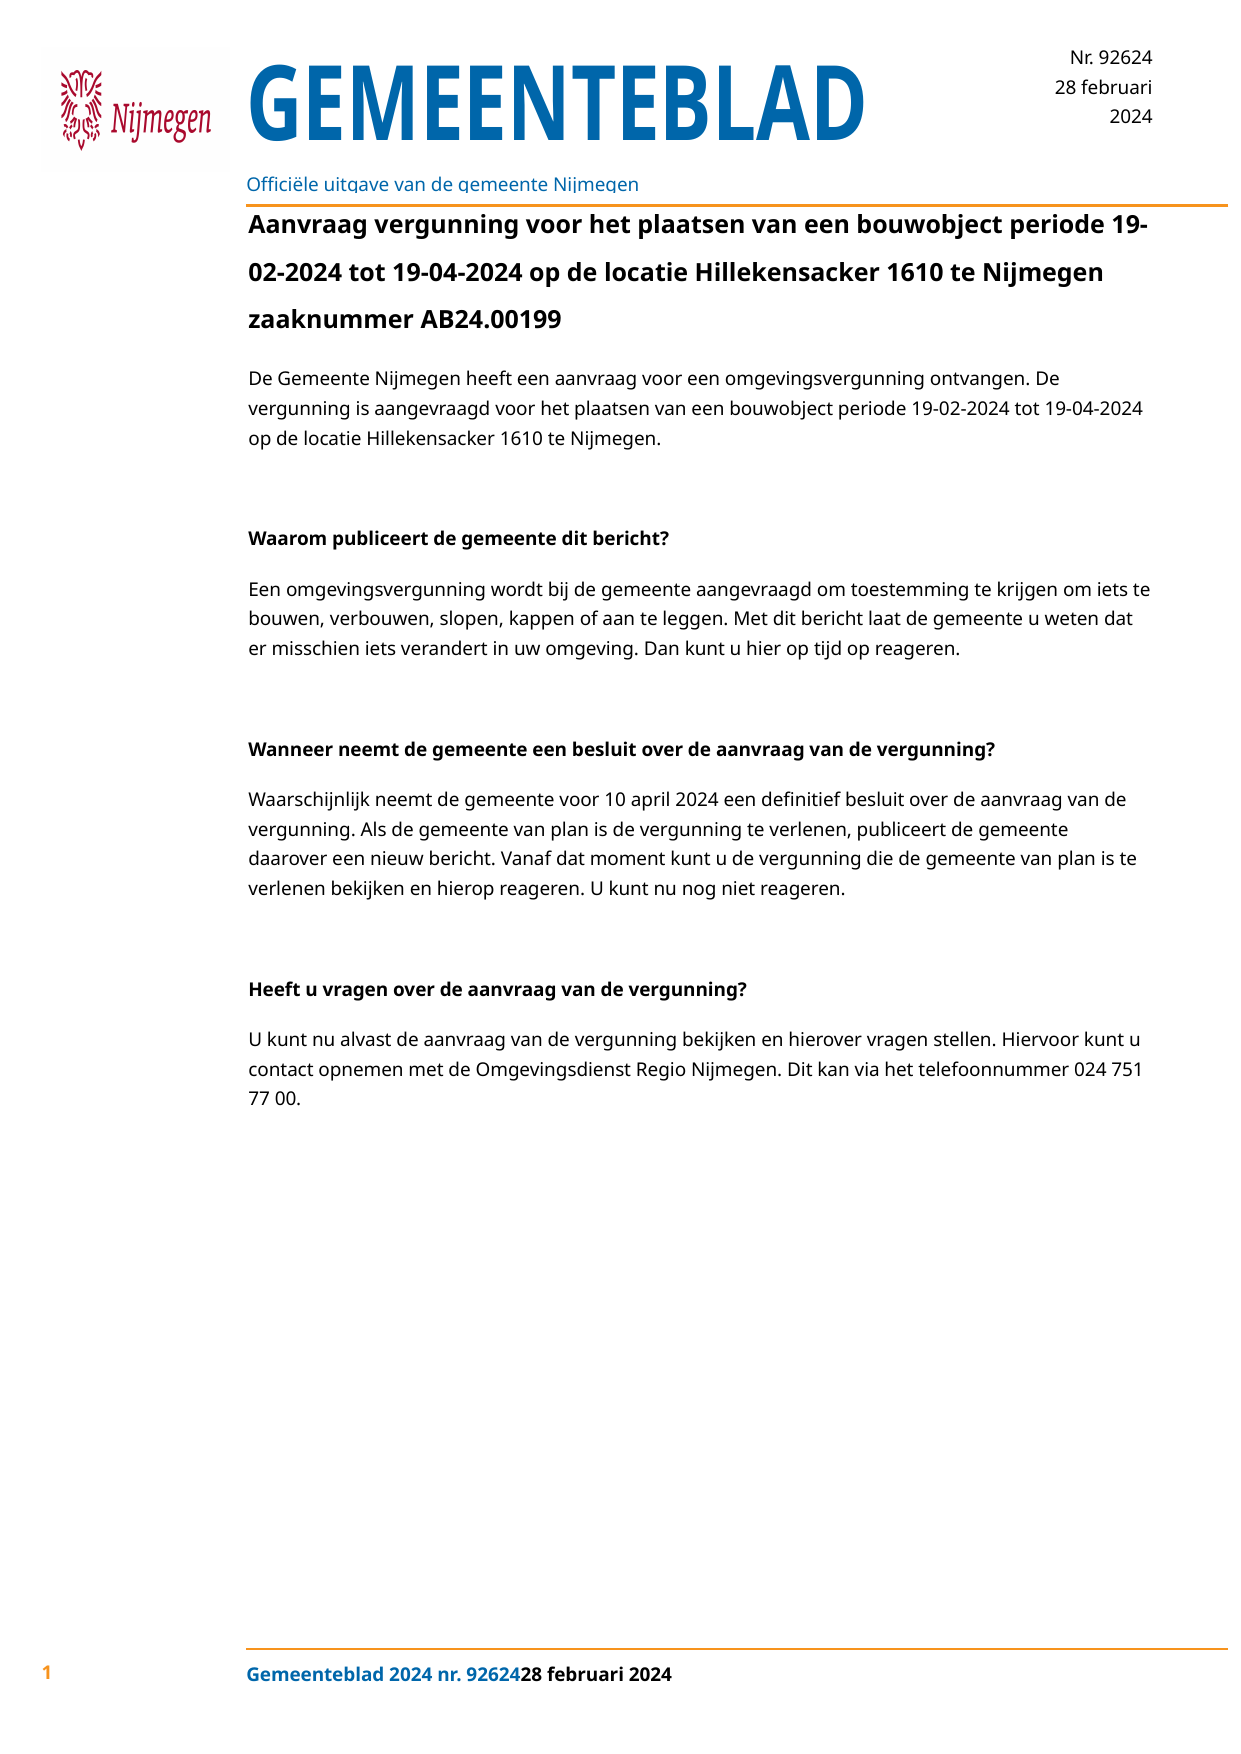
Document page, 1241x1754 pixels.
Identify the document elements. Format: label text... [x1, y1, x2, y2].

text Waarom publiceert de gemeente dit bericht? [248, 526, 1152, 551]
text U kunt nu alvast de aanvraag van de vergunning bekijken en hierover vragen stellen. Hiervoor kunt u contact opnemen met de Omgevingsdienst Regio Nijmegen. Dit kan via het telefoonnummer 024 751 77 00. [248, 1026, 1152, 1111]
text Wanneer neemt de gemeente een besluit over de aanvraag van de vergunning? [248, 736, 1152, 762]
text Aanvraag vergunning voor het plaatsen van een bouwobject periode 19-02-2024 tot 19-04-2024 op de locatie Hillekensacker 1610 te Nijmegen zaaknummer AB24.00199 [248, 207, 1152, 336]
text Heeft u vragen over de aanvraag van de vergunning? [248, 976, 1152, 1002]
picture [41, 47, 231, 172]
text De Gemeente Nijmegen heeft een aanvraag voor een omgevingsvergunning ontvangen. De vergunning is aangevraagd voor het plaatsen van een bouwobject periode 19-02-2024 tot 19-04-2024 op de locatie Hillekensacker 1610 te Nijmegen. [248, 366, 1152, 450]
text Een omgevingsvergunning wordt bij de gemeente aangevraagd om toestemming te krijgen om iets te bouwen, verbouwen, slopen, kappen of aan te leggen. Met dit bericht laat de gemeente u weten dat er misschien iets verandert in uw omgeving. Dan kunt u hier op tijd op reageren. [248, 576, 1152, 661]
text Waarschijnlijk neemt de gemeente voor 10 april 2024 een definitief besluit over de aanvraag van de vergunning. Als de gemeente van plan is de vergunning te verlenen, publiceert de gemeente daarover een nieuw bericht. Vanaf dat moment kunt u de vergunning die de gemeente van plan is te verlenen bekijken en hierop reageren. U kunt nu nog niet reageren. [248, 786, 1152, 901]
